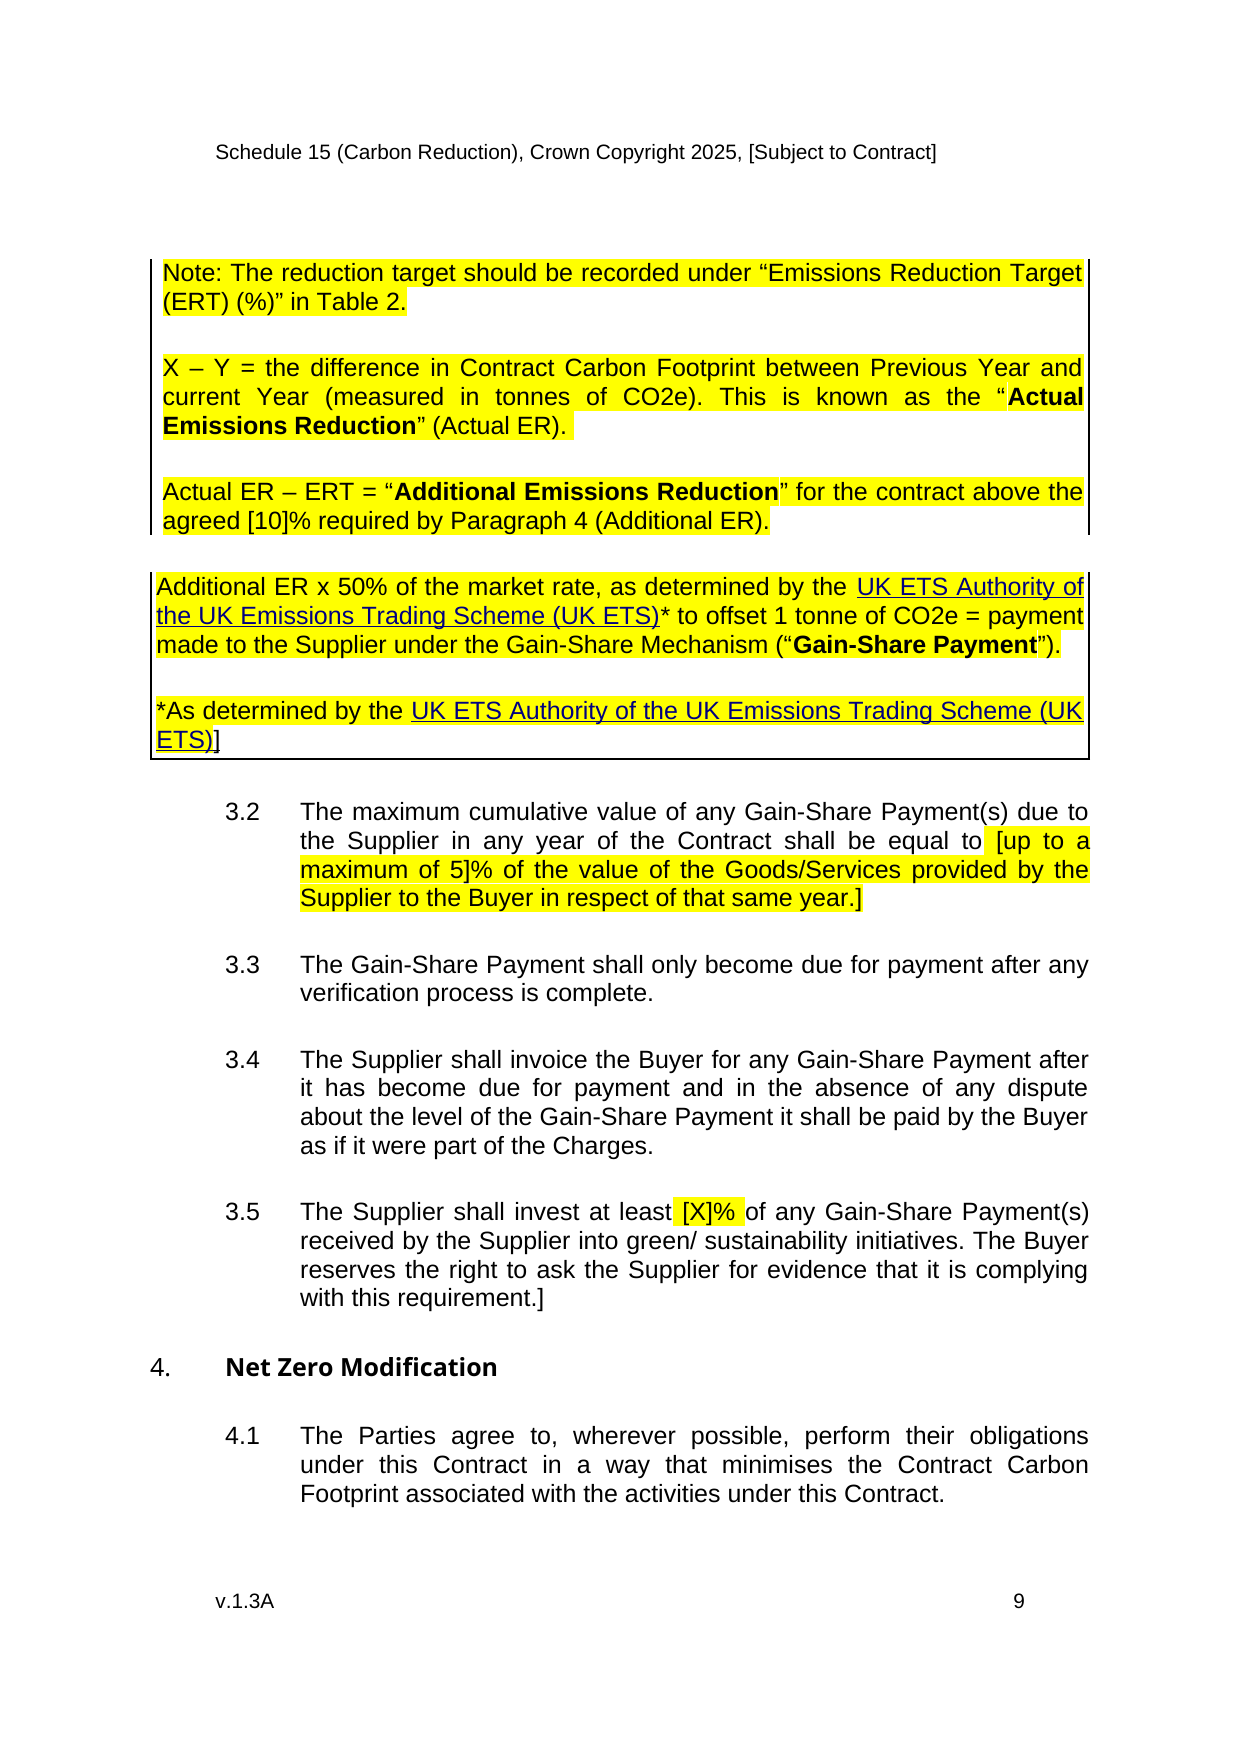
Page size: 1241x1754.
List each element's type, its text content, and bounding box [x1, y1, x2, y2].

text *As determined by the UK ETS Authority of the UK Emissions Trading Scheme (UK ETS)] [152, 696, 1088, 758]
list The Supplier shall invoice the Buyer for any Gain-Share Payment after it has become due for payment and in the absence of any dispute about the level of the Gain-Share Payment it shall be paid by the Buyer as if it were part of the Charges. [225, 1045, 1090, 1160]
text Note: The reduction target should be recorded under “Emissions Reduction Target (ERT) (%)” in Table 2. [150, 258, 1089, 316]
text Additional ER x 50% of the market rate, as determined by the UK ETS Authority of the UK Emissions Trading Scheme (UK ETS)* to offset 1 tonne of CO2e = payment made to the Supplier under the Gain-Share Mechanism (“Gain-Share Payment”). [152, 572, 1088, 658]
text Actual ER – ERT = “Additional Emissions Reduction” for the contract above the agreed [10]% required by Paragraph 4 (Additional ER). [152, 477, 1088, 535]
list The Supplier shall invest at least [X]% of any Gain-Share Payment(s) received by the Supplier into green/ sustainability initiatives. The Buyer reserves the right to ask the Supplier for evidence that it is complying with this requirement.] [225, 1197, 1090, 1312]
list The maximum cumulative value of any Gain-Share Payment(s) due to the Supplier in any year of the Contract shall be equal to [up to a maximum of 5]% of the value of the Goods/Services provided by the Supplier to the Buyer in respect of that same year.] [225, 797, 1090, 912]
list The Parties agree to, wherever possible, perform their obligations under this Contract in a way that minimises the Contract Carbon Footprint associated with the activities under this Contract. [225, 1421, 1090, 1507]
list The Gain-Share Payment shall only become due for payment after any verification process is complete. [225, 950, 1090, 1007]
subtitle Net Zero Modification [150, 1350, 1090, 1384]
text X – Y = the difference in Contract Carbon Footprint between Previous Year and current Year (measured in tonnes of CO2e). This is known as the “Actual Emissions Reduction” (Actual ER). [152, 353, 1088, 440]
